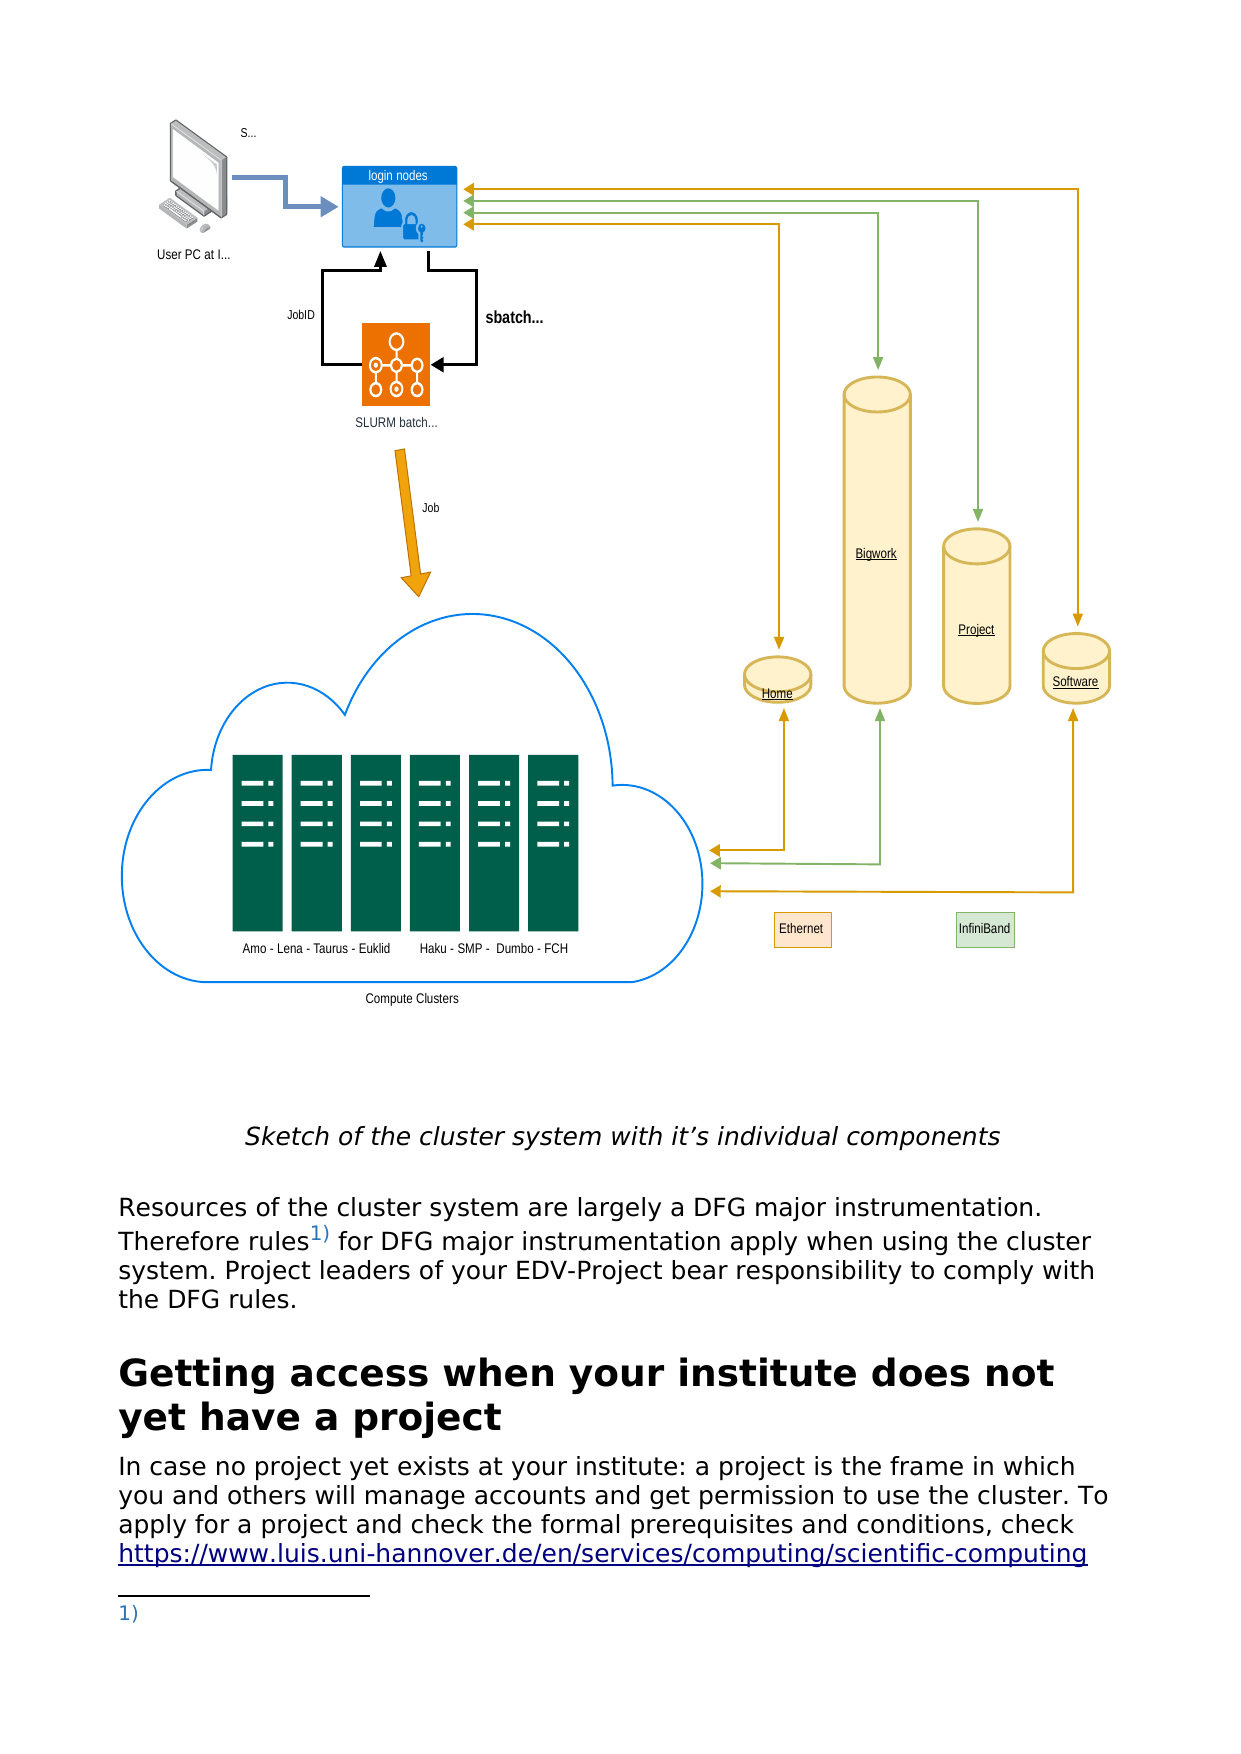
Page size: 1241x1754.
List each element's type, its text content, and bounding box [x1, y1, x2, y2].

subtitle Getting access when your institute does not yet have a project [118, 1352, 1122, 1439]
text Sketch of the cluster system with it’s individual components [118, 131, 1122, 1151]
text In case no project yet exists at your institute: a project is the frame in which you and others will manage accounts and get permission to use the cluster. To apply for a project and check the formal prerequisites and conditions, check https://www.luis.uni-hannover.de/en/services/computing/scientific-computing [118, 1452, 1122, 1568]
text Resources of the cluster system are largely a DFG major instrumentation. Therefore rules for DFG major instrumentation apply when using the cluster system. Project leaders of your EDV-Project bear responsibility to comply with the DFG rules. [118, 1193, 1122, 1314]
